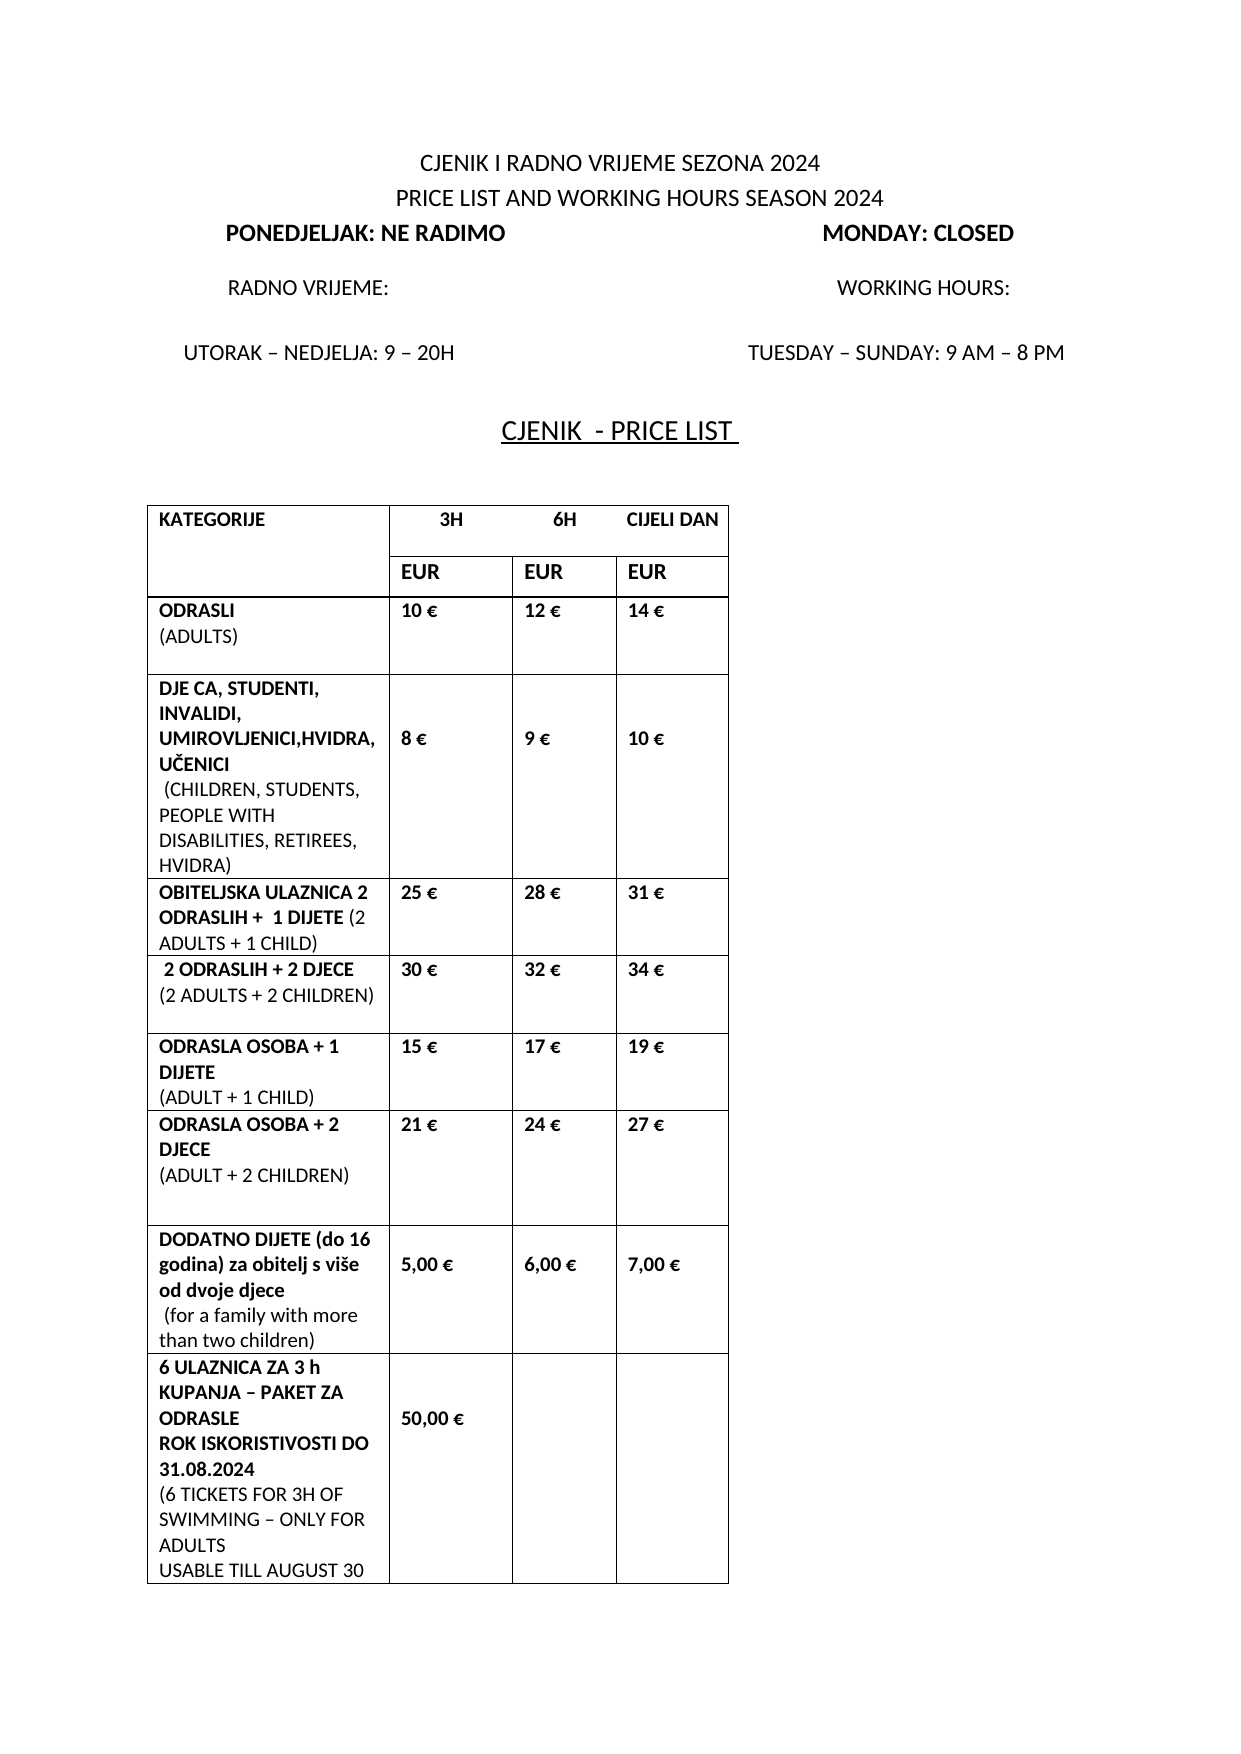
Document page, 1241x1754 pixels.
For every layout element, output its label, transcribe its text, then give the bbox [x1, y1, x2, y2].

table_cell 24 € [513, 1111, 616, 1225]
table_cell 32 € [513, 956, 616, 1033]
table_cell 34 € [617, 956, 728, 1033]
table_cell 6,00 € [513, 1226, 616, 1353]
text CJENIK I RADNO VRIJEME SEZONA 2024 PRICE LIST AND WORKING HOURS SEASON 2024 PONEDJELJAK: NE RADIMO MONDAY: CLOSED [148, 148, 1093, 248]
table_cell 9 € [513, 675, 616, 878]
table_cell ODRASLA OSOBA + 1 DIJETE (ADULT + 1 CHILD) [148, 1034, 389, 1110]
table_cell 5,00 € [390, 1226, 512, 1353]
table_cell 15 € [390, 1034, 512, 1110]
table_cell 10 € [617, 675, 728, 878]
table_cell ODRASLA OSOBA + 2 DJECE (ADULT + 2 CHILDREN) [148, 1111, 389, 1225]
table_cell 19 € [617, 1034, 728, 1110]
table_header 3H [390, 506, 513, 556]
table_cell 50,00 € [390, 1354, 512, 1583]
table_cell OBITELJSKA ULAZNICA 2 ODRASLIH + 1 DIJETE (2 ADULTS + 1 CHILD) [148, 879, 389, 955]
table_cell EUR [513, 557, 616, 596]
table_cell 2 ODRASLIH + 2 DJECE (2 ADULTS + 2 CHILDREN) [148, 956, 389, 1033]
table_cell 30 € [390, 956, 512, 1033]
table_cell 10 € [390, 598, 512, 674]
table_cell 27 € [617, 1111, 728, 1225]
table_cell DODATNO DIJETE (do 16 godina) za obitelj s više od dvoje djece (for a family with more than two children) [148, 1226, 389, 1353]
text RADNO VRIJEME: WORKING HOURS: UTORAK – NEDJELJA: 9 – 20H TUESDAY – SUNDAY: 9 AM – 8 PM CJENIK - PRICE LIST [148, 273, 1093, 480]
table_cell 14 € [617, 598, 728, 674]
table_cell ODRASLI (ADULTS) [148, 598, 389, 674]
table_header 6H [513, 506, 616, 556]
table_cell 21 € [390, 1111, 512, 1225]
table_header KATEGORIJE [148, 506, 389, 596]
table_cell 8 € [390, 675, 512, 878]
table_cell 31 € [617, 879, 728, 955]
table_cell [617, 1354, 728, 1583]
table_cell EUR [390, 557, 512, 596]
table_cell [513, 1354, 616, 1583]
table_cell 7,00 € [617, 1226, 728, 1353]
table_cell 25 € [390, 879, 512, 955]
table_header CIJELI DAN [616, 506, 728, 556]
table_cell EUR [617, 557, 728, 596]
table_cell 12 € [513, 598, 616, 674]
table_cell 17 € [513, 1034, 616, 1110]
table_cell 28 € [513, 879, 616, 955]
table_cell 6 ULAZNICA ZA 3 h KUPANJA – PAKET ZA ODRASLE ROK ISKORISTIVOSTI DO 31.08.2024 (6 TICKETS FOR 3H OF SWIMMING – ONLY FOR ADULTS USABLE TILL AUGUST 30 [148, 1354, 389, 1583]
table_cell DJE CA, STUDENTI, INVALIDI, UMIROVLJENICI,HVIDRA, UČENICI (CHILDREN, STUDENTS, PEOPLE WITH DISABILITIES, RETIREES, HVIDRA) [148, 675, 389, 878]
